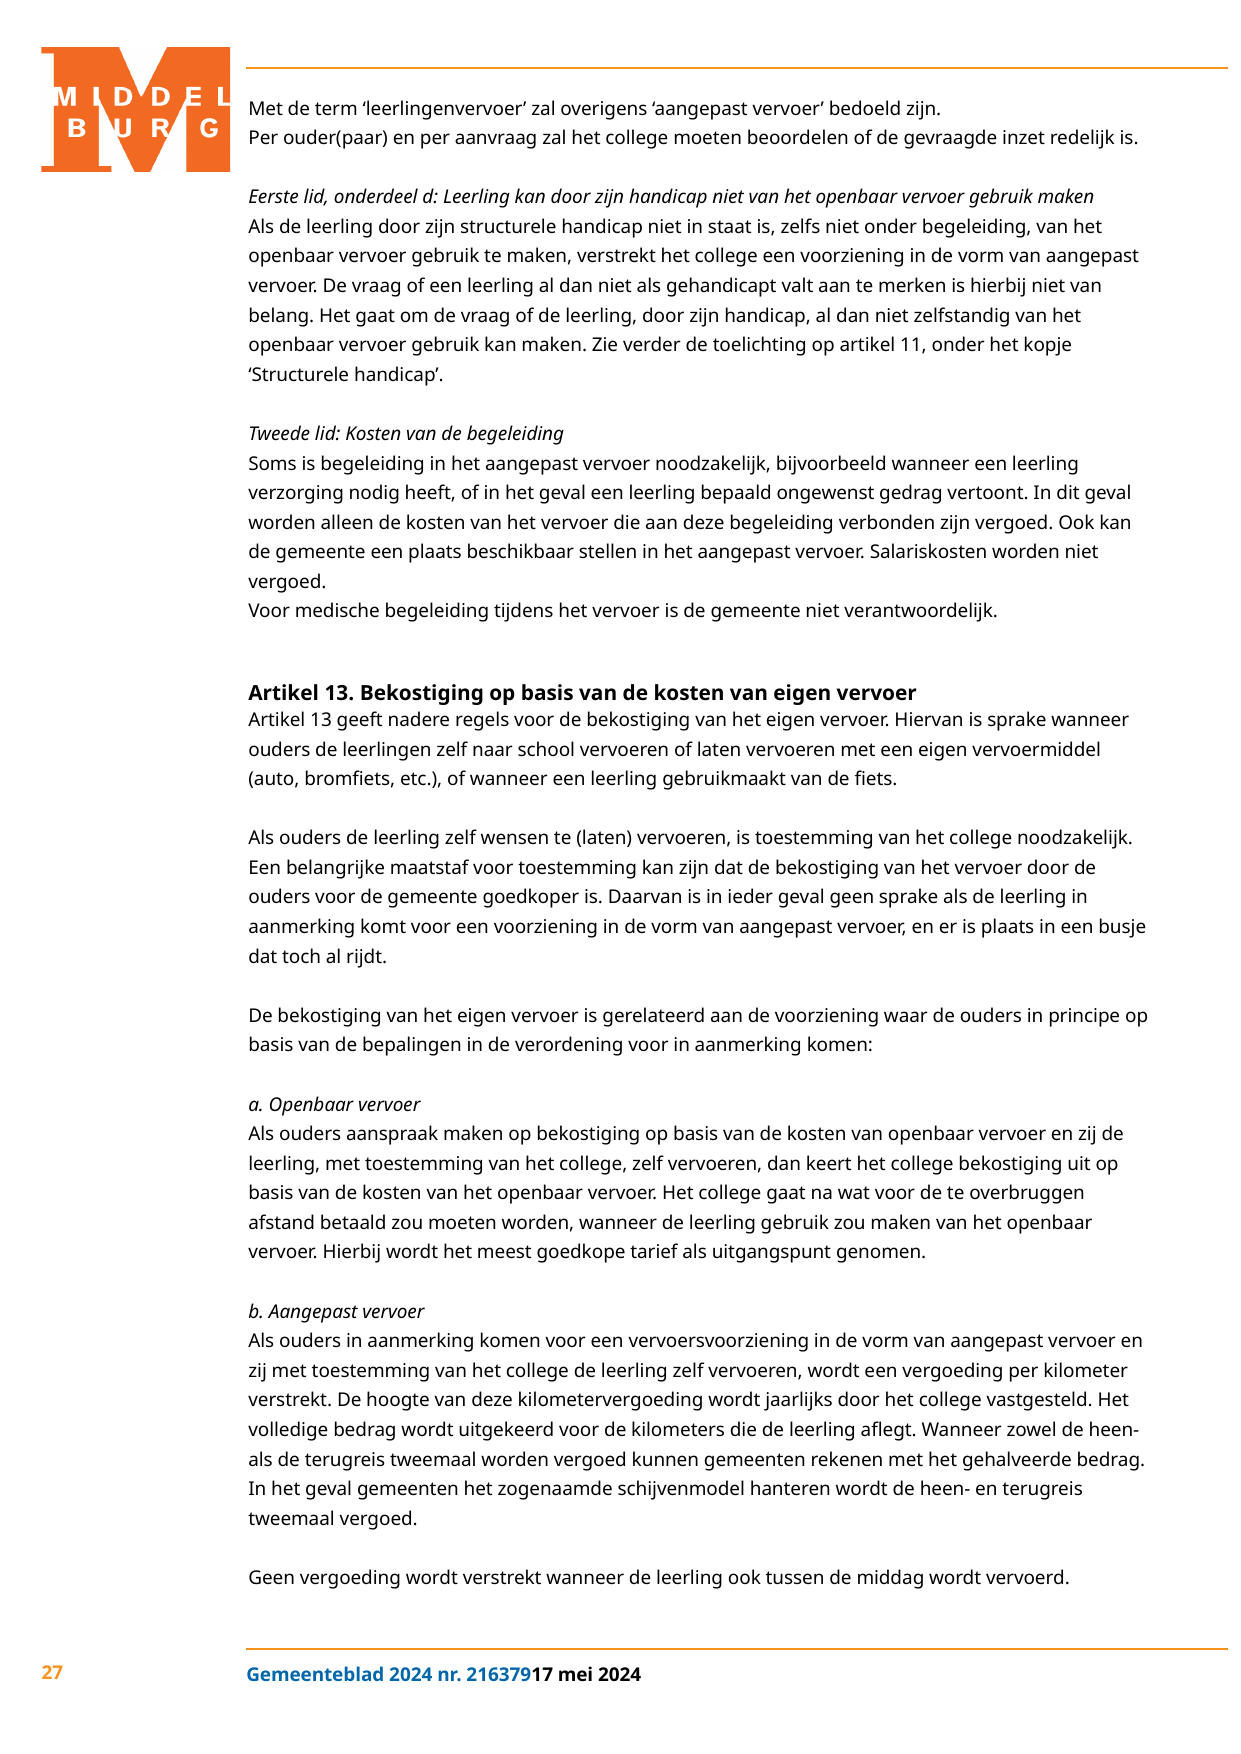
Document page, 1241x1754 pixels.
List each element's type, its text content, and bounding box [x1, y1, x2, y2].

text Tweede lid: Kosten van de begeleiding [248, 420, 1152, 446]
text a. Openbaar vervoer [248, 1091, 1152, 1116]
text Met de term ‘leerlingenvervoer’ zal overigens ‘aangepast vervoer’ bedoeld zijn. [248, 95, 1152, 121]
text Als ouders aanspraak maken op bekostiging op basis van de kosten van openbaar vervoer en zij de leerling, met toestemming van het college, zelf vervoeren, dan keert het college bekostiging uit op basis van de kosten van het openbaar vervoer. Het college gaat na wat voor de te overbruggen afstand betaald zou moeten worden, wanneer de leerling gebruik zou maken van het openbaar vervoer. Hierbij wordt het meest goedkope tarief als uitgangspunt genomen. [248, 1120, 1152, 1264]
text Artikel 13. Bekostiging op basis van de kosten van eigen vervoer [248, 678, 1152, 706]
text Voor medische begeleiding tijdens het vervoer is de gemeente niet verantwoordelijk. [248, 598, 1152, 623]
text Soms is begeleiding in het aangepast vervoer noodzakelijk, bijvoorbeeld wanneer een leerling verzorging nodig heeft, of in het geval een leerling bepaald ongewenst gedrag vertoont. In dit geval worden alleen de kosten van het vervoer die aan deze begeleiding verbonden zijn vergoed. Ook kan de gemeente een plaats beschikbaar stellen in het aangepast vervoer. Salariskosten worden niet vergoed. [248, 450, 1152, 594]
text b. Aangepast vervoer [248, 1298, 1152, 1323]
picture [41, 47, 231, 172]
text Artikel 13 geeft nadere regels voor de bekostiging van het eigen vervoer. Hiervan is sprake wanneer ouders de leerlingen zelf naar school vervoeren of laten vervoeren met een eigen vervoermiddel (auto, bromfiets, etc.), of wanneer een leerling gebruikmaakt van de fiets. [248, 706, 1152, 791]
text Geen vergoeding wordt verstrekt wanneer de leerling ook tussen de middag wordt vervoerd. [248, 1564, 1152, 1590]
text Als de leerling door zijn structurele handicap niet in staat is, zelfs niet onder begeleiding, van het openbaar vervoer gebruik te maken, verstrekt het college een voorziening in de vorm van aangepast vervoer. De vraag of een leerling al dan niet als gehandicapt valt aan te merken is hierbij niet van belang. Het gaat om de vraag of de leerling, door zijn handicap, al dan niet zelfstandig van het openbaar vervoer gebruik kan maken. Zie verder de toelichting op artikel 11, onder het kopje ‘Structurele handicap’. [248, 213, 1152, 387]
text Als ouders de leerling zelf wensen te (laten) vervoeren, is toestemming van het college noodzakelijk. Een belangrijke maatstaf voor toestemming kan zijn dat de bekostiging van het vervoer door de ouders voor de gemeente goedkoper is. Daarvan is in ieder geval geen sprake als de leerling in aanmerking komt voor een voorziening in de vorm van aangepast vervoer, en er is plaats in een busje dat toch al rijdt. [248, 824, 1152, 968]
text Per ouder(paar) en per aanvraag zal het college moeten beoordelen of de gevraagde inzet redelijk is. [248, 124, 1152, 150]
text Als ouders in aanmerking komen voor een vervoersvoorziening in de vorm van aangepast vervoer en zij met toestemming van het college de leerling zelf vervoeren, wordt een vergoeding per kilometer verstrekt. De hoogte van deze kilometervergoeding wordt jaarlijks door het college vastgesteld. Het volledige bedrag wordt uitgekeerd voor de kilometers die de leerling aflegt. Wanneer zowel de heen- als de terugreis tweemaal worden vergoed kunnen gemeenten rekenen met het gehalveerde bedrag. In het geval gemeenten het zogenaamde schijvenmodel hanteren wordt de heen- en terugreis tweemaal vergoed. [248, 1327, 1152, 1531]
text Eerste lid, onderdeel d: Leerling kan door zijn handicap niet van het openbaar vervoer gebruik maken [248, 183, 1152, 209]
text De bekostiging van het eigen vervoer is gerelateerd aan de voorziening waar de ouders in principe op basis van de bepalingen in de verordening voor in aanmerking komen: [248, 1002, 1152, 1057]
